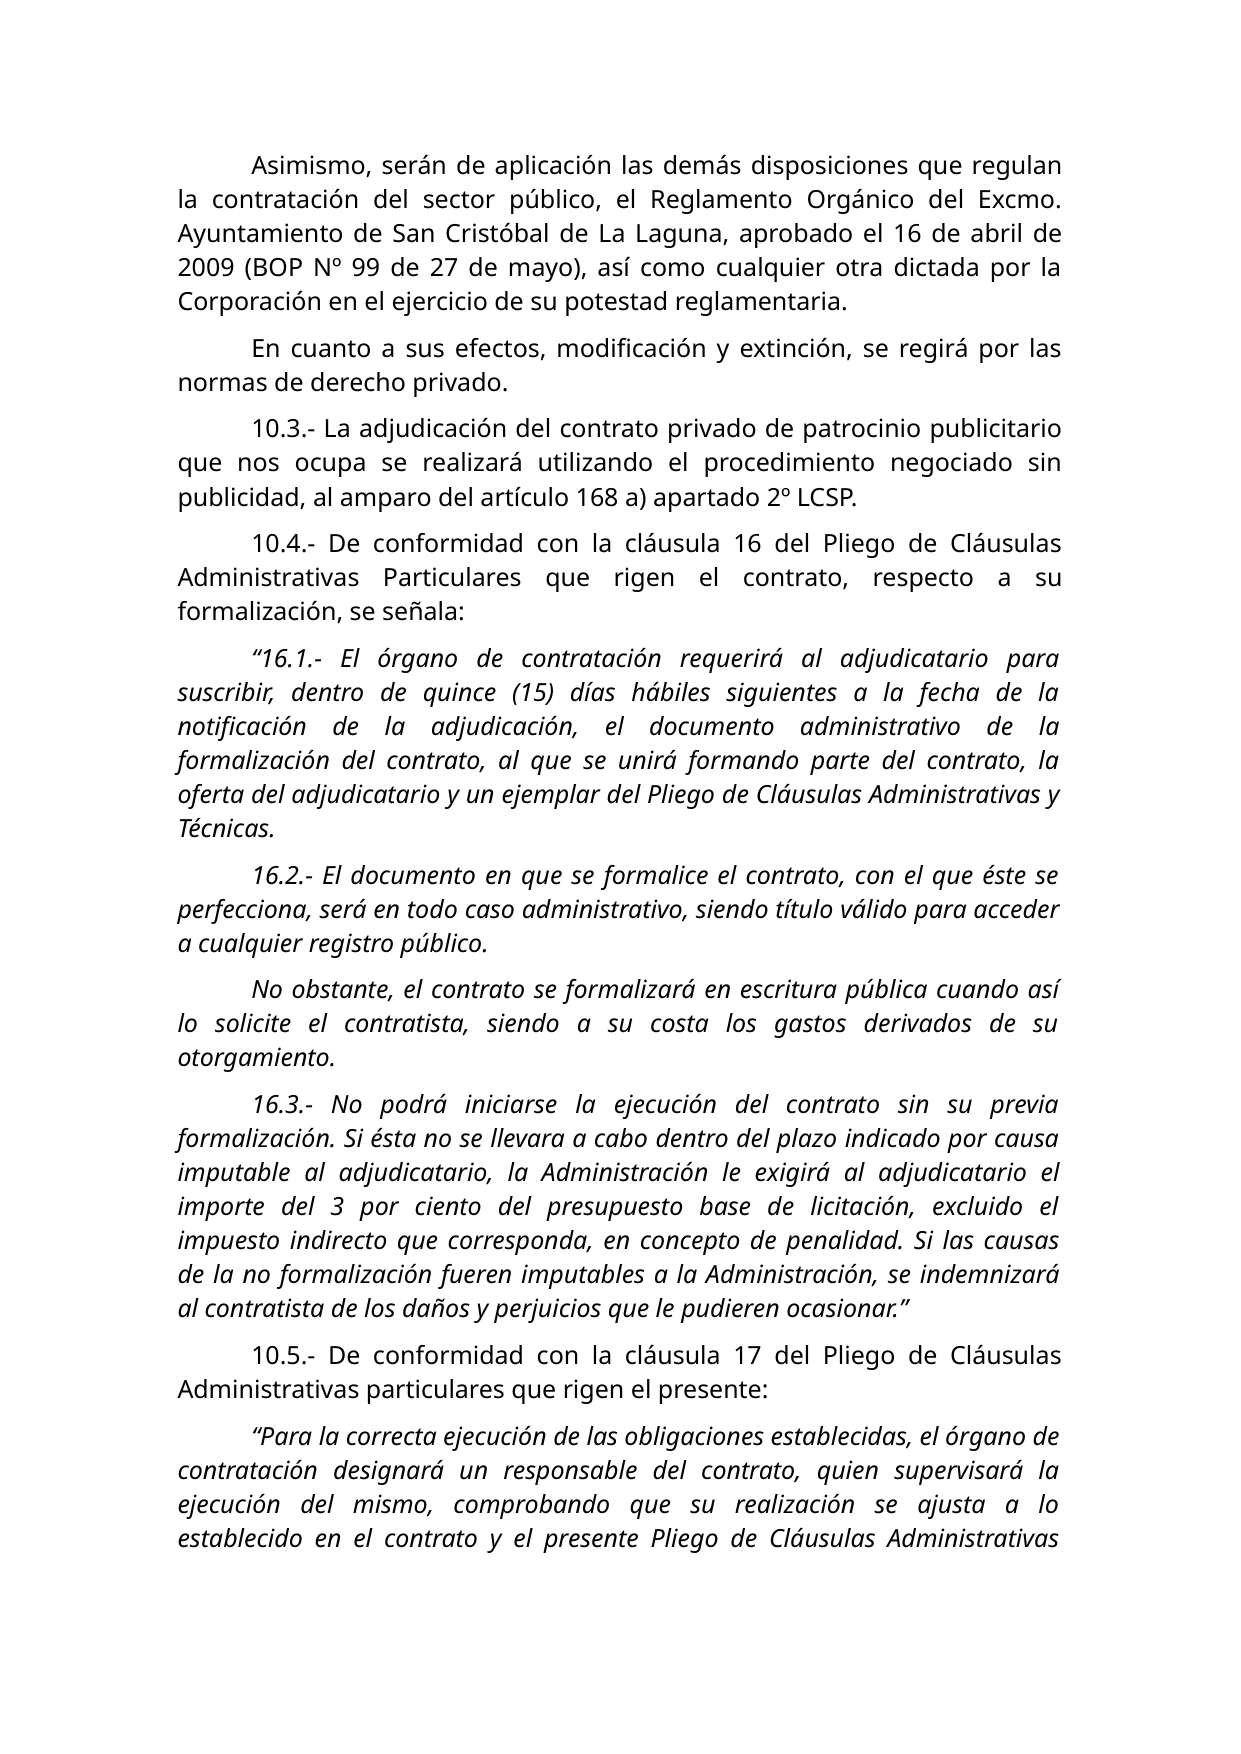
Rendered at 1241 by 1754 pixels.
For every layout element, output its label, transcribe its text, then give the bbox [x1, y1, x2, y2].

text “Para la correcta ejecución de las obligaciones establecidas, el órgano de contratación designará un responsable del contrato, quien supervisará la ejecución del mismo, comprobando que su realización se ajusta a lo establecido en el contrato y el presente Pliego de Cláusulas Administrativas [177, 1418, 1063, 1554]
text “16.1.- El órgano de contratación requerirá al adjudicatario para suscribir, dentro de quince (15) días hábiles siguientes a la fecha de la notificación de la adjudicación, el documento administrativo de la formalización del contrato, al que se unirá formando parte del contrato, la oferta del adjudicatario y un ejemplar del Pliego de Cláusulas Administrativas y Técnicas. [177, 640, 1063, 845]
text 16.3.- No podrá iniciarse la ejecución del contrato sin su previa formalización. Si ésta no se llevara a cabo dentro del plazo indicado por causa imputable al adjudicatario, la Administración le exigirá al adjudicatario el importe del 3 por ciento del presupuesto base de licitación, excluido el impuesto indirecto que corresponda, en concepto de penalidad. Si las causas de la no formalización fueren imputables a la Administración, se indemnizará al contratista de los daños y perjuicios que le pudieren ocasionar.” [177, 1087, 1063, 1325]
text Asimismo, serán de aplicación las demás disposiciones que regulan la contratación del sector público, el Reglamento Orgánico del Excmo. Ayuntamiento de San Cristóbal de La Laguna, aprobado el 16 de abril de 2009 (BOP Nº 99 de 27 de mayo), así como cualquier otra dictada por la Corporación en el ejercicio de su potestad reglamentaria. [177, 148, 1063, 318]
text 10.4.- De conformidad con la cláusula 16 del Pliego de Cláusulas Administrativas Particulares que rigen el contrato, respecto a su formalización, se señala: [177, 526, 1063, 628]
text 10.3.- La adjudicación del contrato privado de patrocinio publicitario que nos ocupa se realizará utilizando el procedimiento negociado sin publicidad, al amparo del artículo 168 a) apartado 2º LCSP. [177, 411, 1063, 513]
text 10.5.- De conformidad con la cláusula 17 del Pliego de Cláusulas Administrativas particulares que rigen el presente: [177, 1338, 1063, 1406]
text En cuanto a sus efectos, modificación y extinción, se regirá por las normas de derecho privado. [177, 330, 1063, 398]
text 16.2.- El documento en que se formalice el contrato, con el que éste se perfecciona, será en todo caso administrativo, siendo título válido para acceder a cualquier registro público. [177, 857, 1063, 959]
text No obstante, el contrato se formalizará en escritura pública cuando así lo solicite el contratista, siendo a su costa los gastos derivados de su otorgamiento. [177, 972, 1063, 1074]
